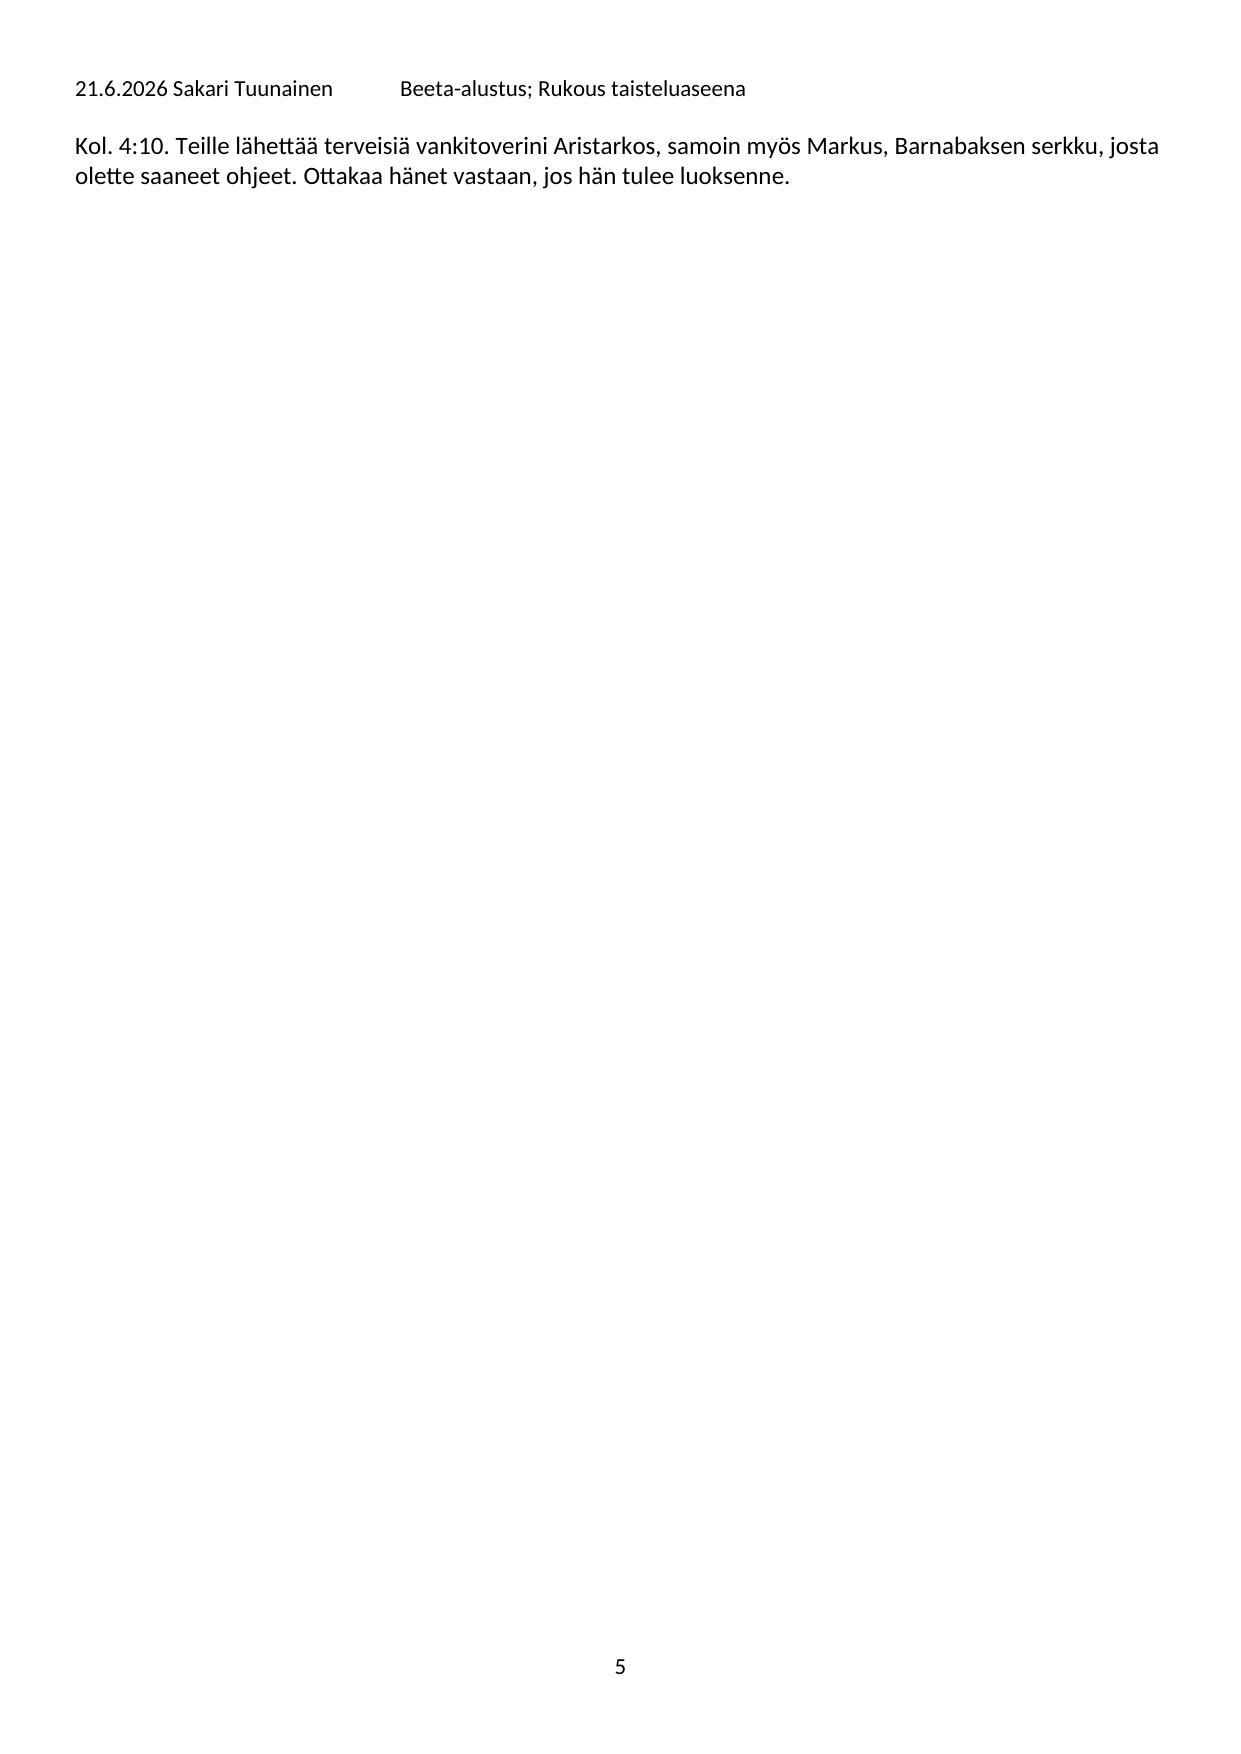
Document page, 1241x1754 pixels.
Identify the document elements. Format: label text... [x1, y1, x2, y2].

text Kol. 4:10. Teille lähettää terveisiä vankitoverini Aristarkos, samoin myös Markus, Barnabaksen serkku, josta olette saaneet ohjeet. Ottakaa hänet vastaan, jos hän tulee luoksenne. [75, 130, 1165, 191]
